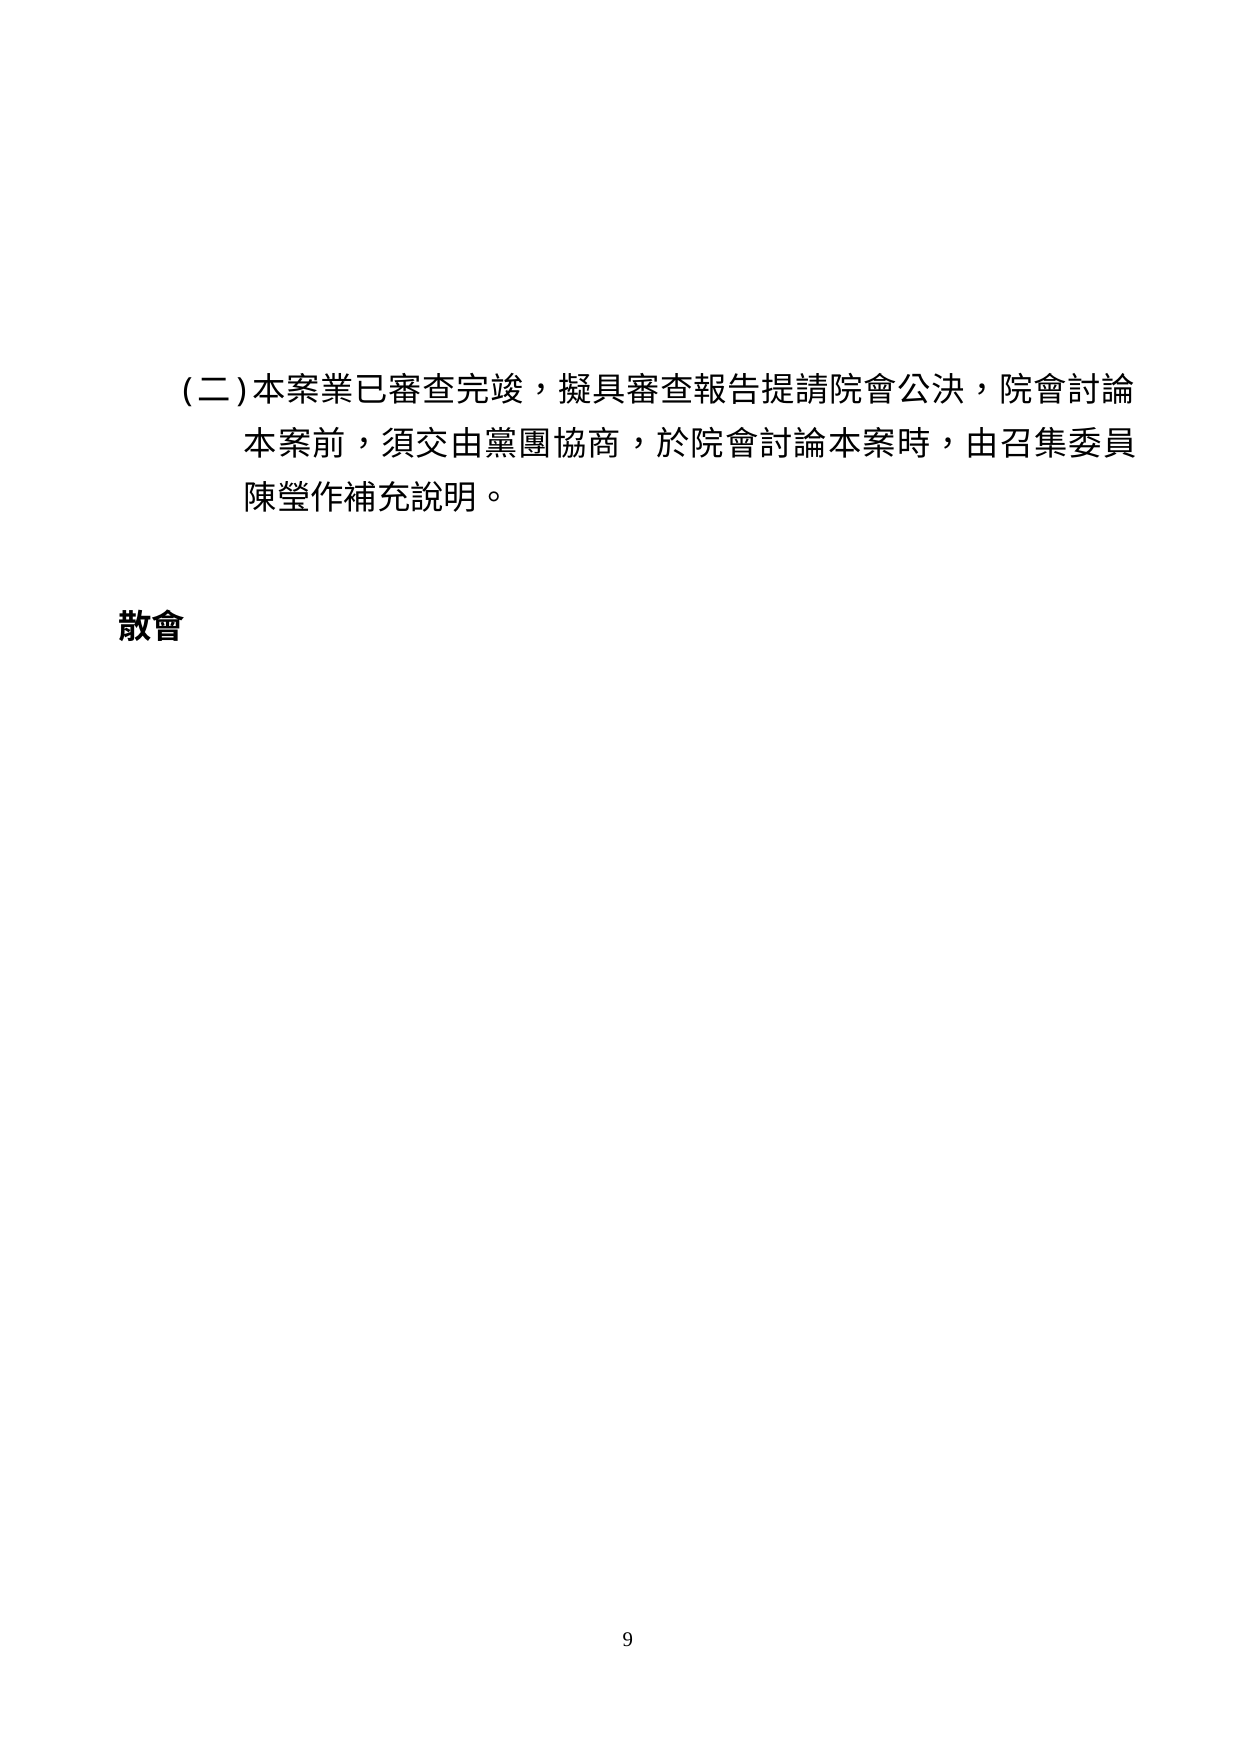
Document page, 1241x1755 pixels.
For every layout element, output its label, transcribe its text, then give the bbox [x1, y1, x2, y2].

text 散會 [118, 583, 1137, 645]
text (二)本案業已審查完竣，擬具審查報告提請院會公決，院會討論本案前，須交由黨團協商，於院會討論本案時，由召集委員陳瑩作補充說明。 [177, 358, 1137, 520]
